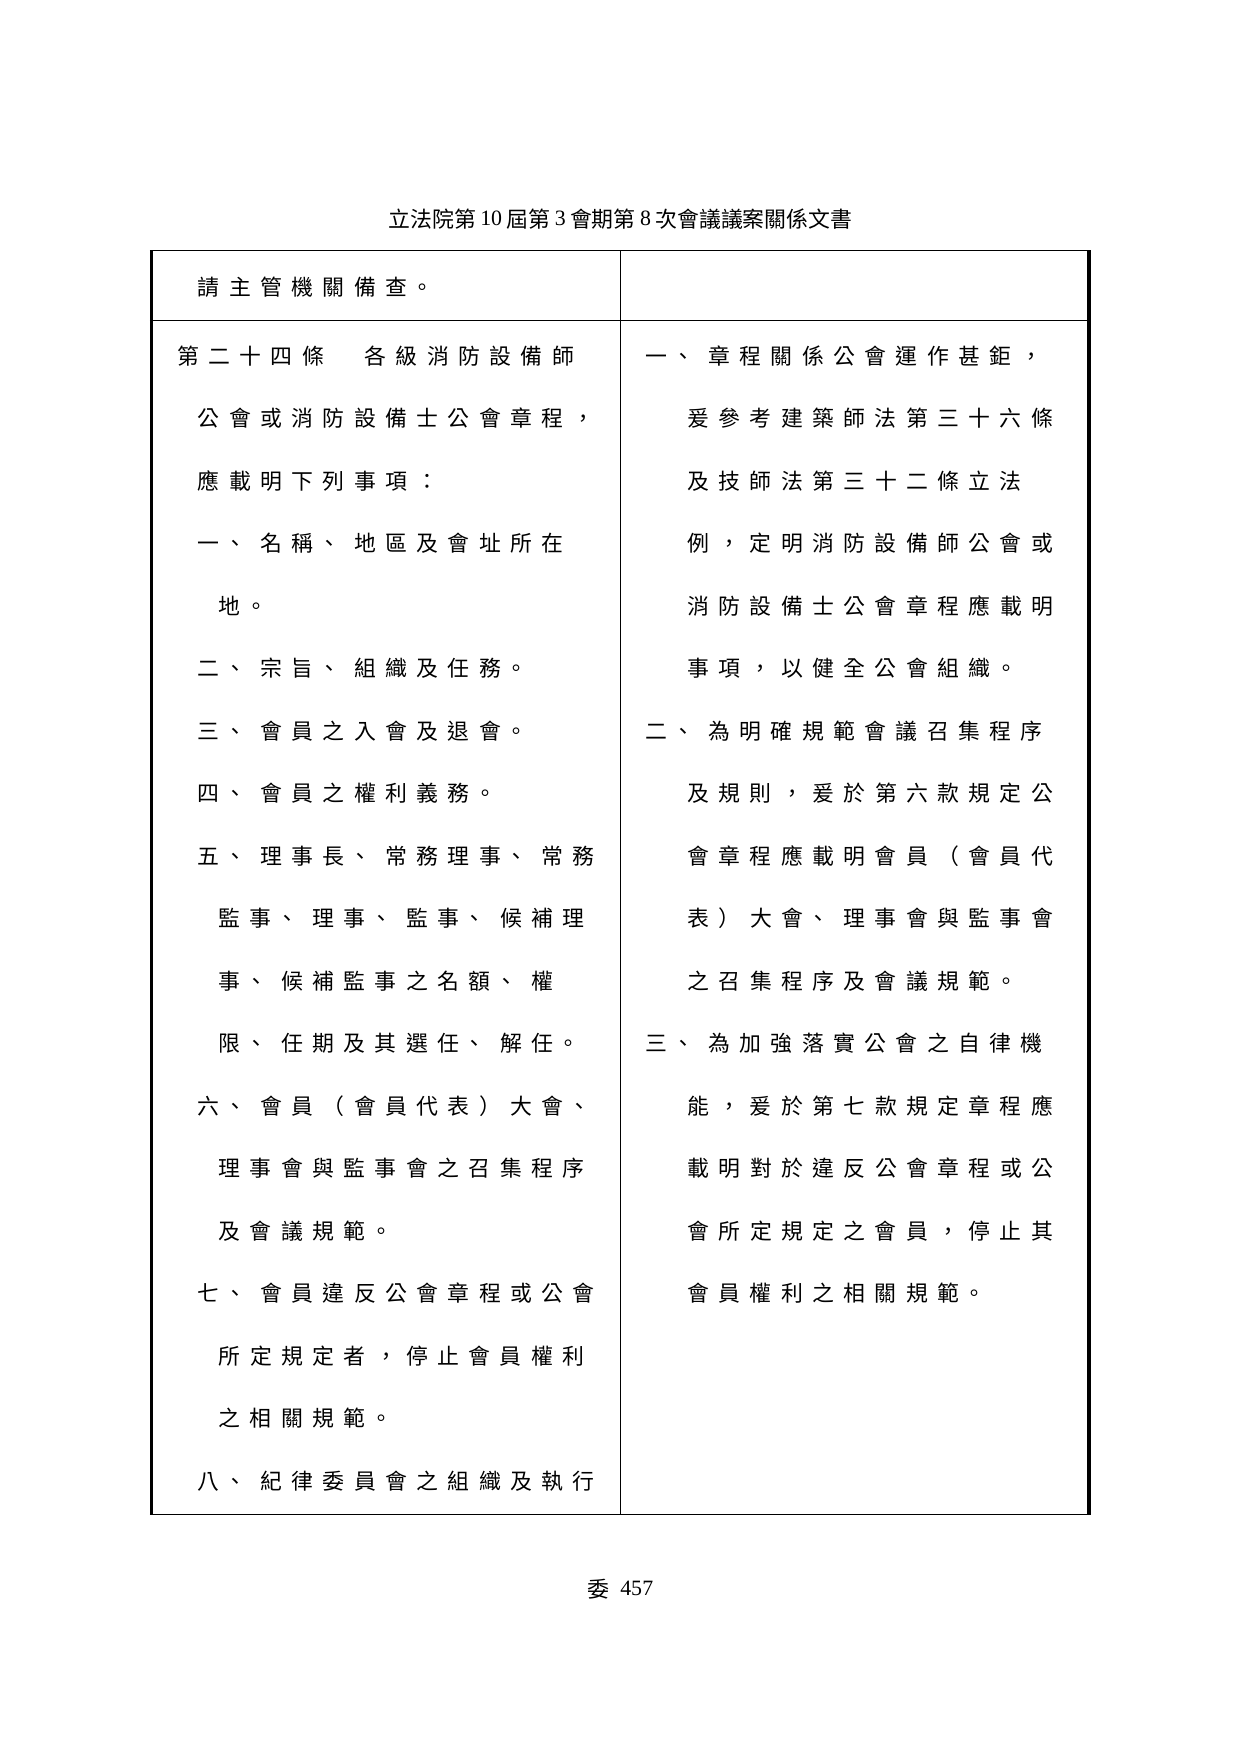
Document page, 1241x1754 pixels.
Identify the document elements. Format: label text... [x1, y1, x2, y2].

table_cell 請主管機關備查。 [153, 251, 620, 319]
table_cell 第二十四條 各級消防設備師公會或消防設備士公會章程，應載明下列事項： 一、名稱、地區及會址所在地。 二、宗旨、組織及任務。 三、會員之入會及退會。 四、會員之權利義務。 五、理事長、常務理事、常務監事、理事、監事、候補理事、候補監事之名額、權限、任期及其選任、解任。 六、會員（會員代表）大會、理事會與監事會之召集程序及會議規範。 七、會員違反公會章程或公會所定規定者，停止會員權利之相關規範。 八、紀律委員會之組織及執行 [153, 321, 620, 1514]
table_cell [621, 251, 1087, 319]
table_cell 一、章程關係公會運作甚鉅，爰參考建築師法第三十六條及技師法第三十二條立法例，定明消防設備師公會或消防設備士公會章程應載明事項，以健全公會組織。 二、為明確規範會議召集程序及規則，爰於第六款規定公會章程應載明會員（會員代表）大會、理事會與監事會之召集程序及會議規範。 三、為加強落實公會之自律機能，爰於第七款規定章程應載明對於違反公會章程或公會所定規定之會員，停止其會員權利之相關規範。 [621, 321, 1087, 1514]
